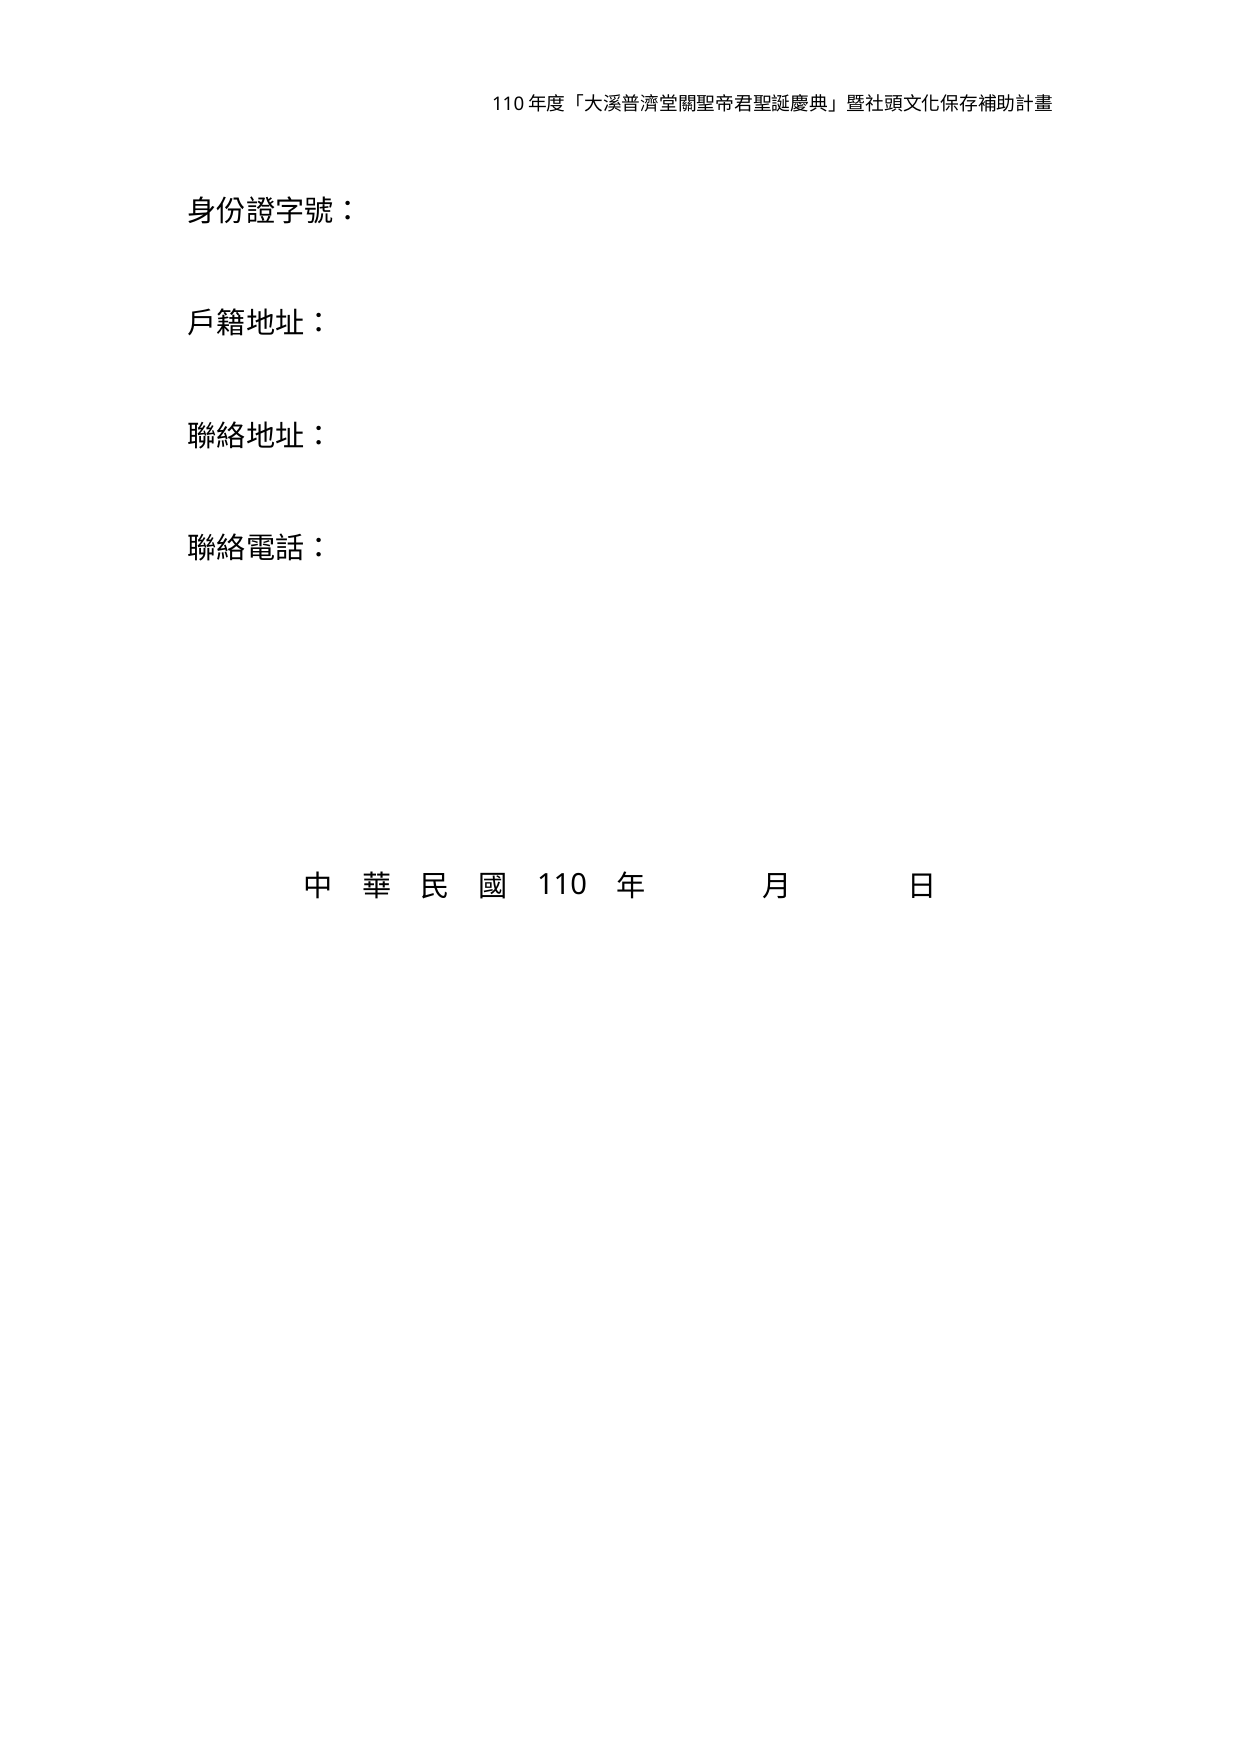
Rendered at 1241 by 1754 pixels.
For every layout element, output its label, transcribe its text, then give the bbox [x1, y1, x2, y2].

text 聯絡地址： [187, 389, 1053, 464]
text 戶籍地址： [187, 277, 1053, 352]
text 身份證字號： [187, 164, 1053, 239]
text 中 華 民 國 110 年 月 日 [187, 839, 1053, 914]
text 聯絡電話： [187, 502, 1053, 577]
